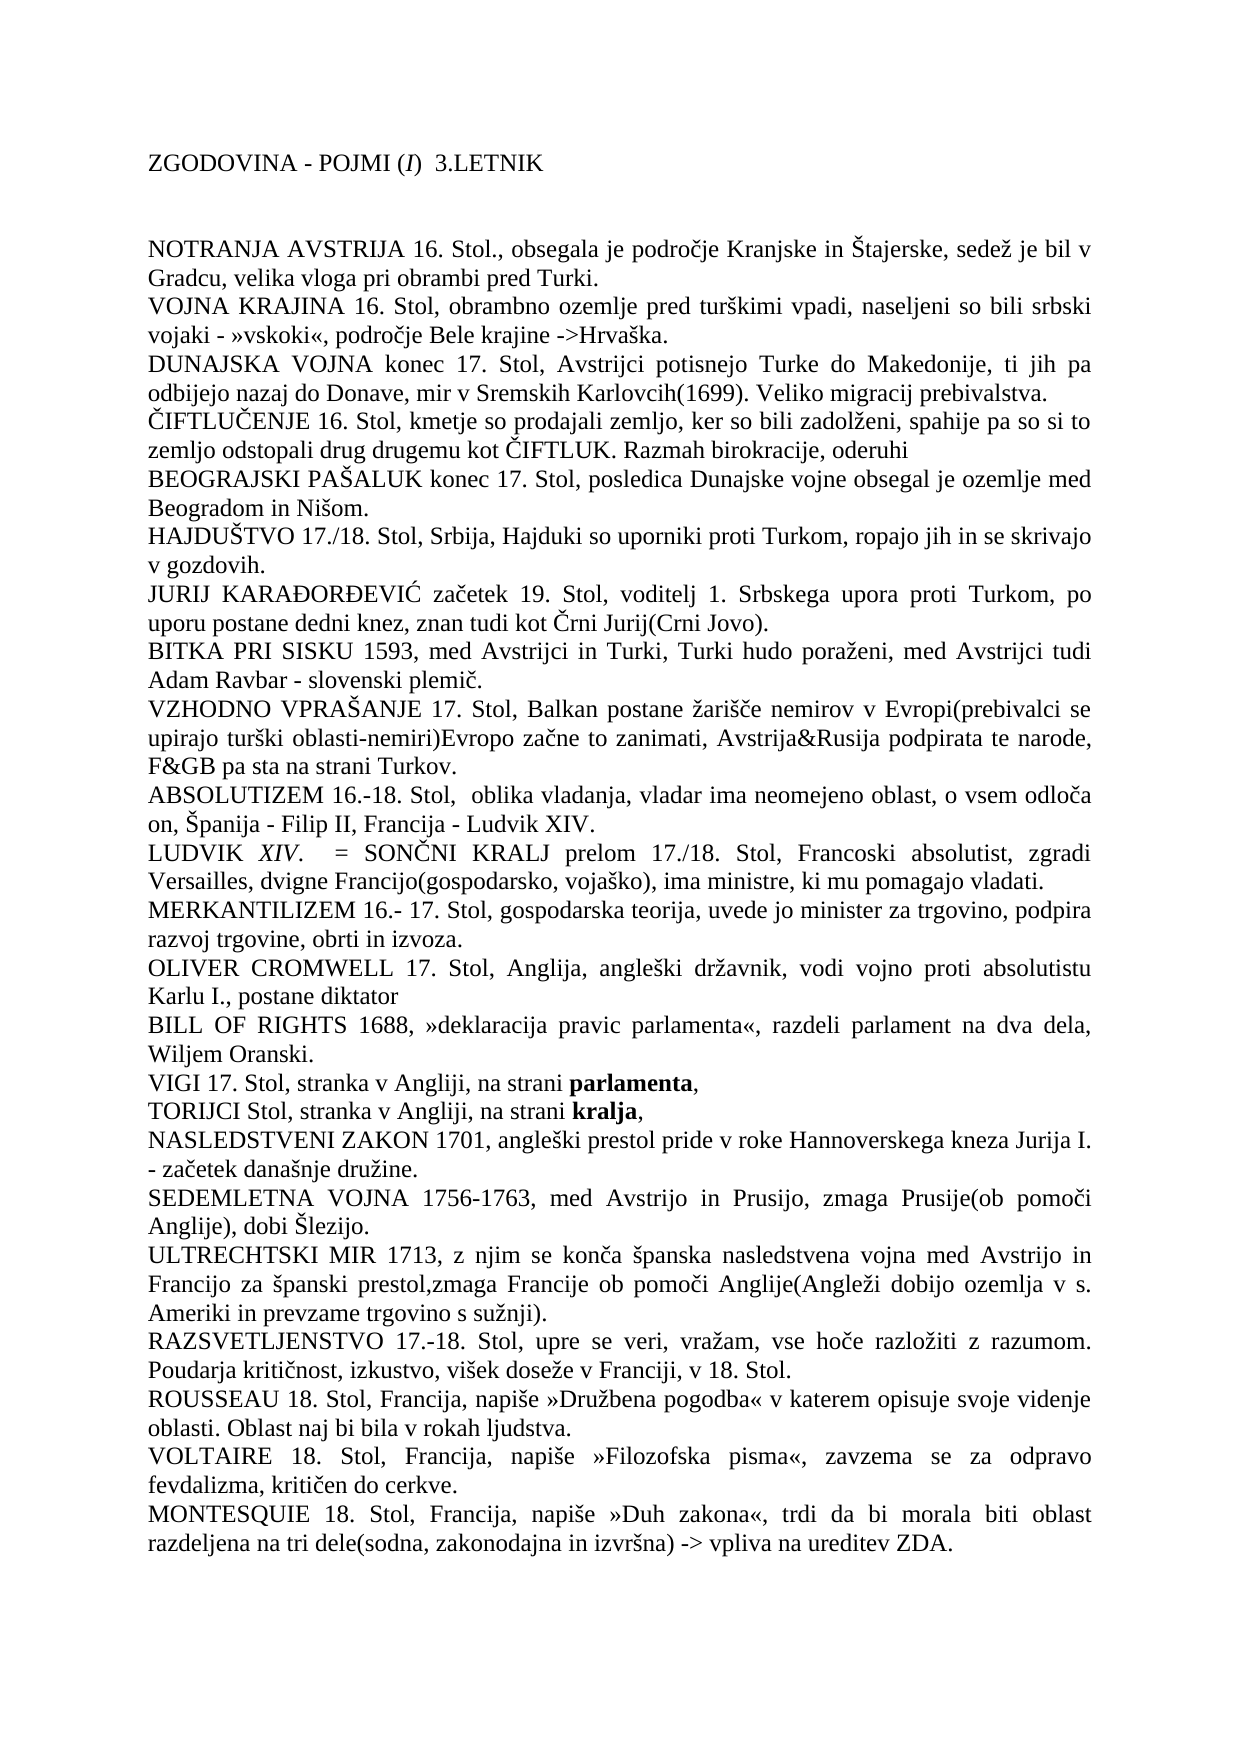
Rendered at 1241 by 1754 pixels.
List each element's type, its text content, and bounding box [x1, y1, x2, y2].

text TORIJCI Stol, stranka v Angliji, na strani kralja, [148, 1096, 1093, 1125]
text VOJNA KRAJINA 16. Stol, obrambno ozemlje pred turškimi vpadi, naseljeni so bili srbski vojaki - »vskoki«, področje Bele krajine ->Hrvaška. [148, 291, 1093, 349]
text OLIVER CROMWELL 17. Stol, Anglija, angleški državnik, vodi vojno proti absolutistu Karlu I., postane diktator [148, 953, 1093, 1010]
text NOTRANJA AVSTRIJA 16. Stol., obsegala je področje Kranjske in Štajerske, sedež je bil v Gradcu, velika vloga pri obrambi pred Turki. [148, 234, 1093, 291]
text ABSOLUTIZEM 16.-18. Stol, oblika vladanja, vladar ima neomejeno oblast, o vsem odloča on, Španija - Filip II, Francija - Ludvik XIV. [148, 780, 1093, 838]
text BITKA PRI SISKU 1593, med Avstrijci in Turki, Turki hudo poraženi, med Avstrijci tudi Adam Ravbar - slovenski plemič. [148, 636, 1093, 694]
text DUNAJSKA VOJNA konec 17. Stol, Avstrijci potisnejo Turke do Makedonije, ti jih pa odbijejo nazaj do Donave, mir v Sremskih Karlovcih(1699). Veliko migracij prebivalstva. [148, 349, 1093, 406]
text VOLTAIRE 18. Stol, Francija, napiše »Filozofska pisma«, zavzema se za odpravo fevdalizma, kritičen do cerkve. [148, 1441, 1093, 1499]
text HAJDUŠTVO 17./18. Stol, Srbija, Hajduki so uporniki proti Turkom, ropajo jih in se skrivajo v gozdovih. [148, 521, 1093, 579]
text JURIJ KARAĐORĐEVIĆ začetek 19. Stol, voditelj 1. Srbskega upora proti Turkom, po uporu postane dedni knez, znan tudi kot Črni Jurij(Crni Jovo). [148, 579, 1093, 636]
text ULTRECHTSKI MIR 1713, z njim se konča španska nasledstvena vojna med Avstrijo in Francijo za španski prestol,zmaga Francije ob pomoči Anglije(Angleži dobijo ozemlja v s. Ameriki in prevzame trgovino s sužnji). [148, 1240, 1093, 1326]
text RAZSVETLJENSTVO 17.-18. Stol, upre se veri, vražam, vse hoče razložiti z razumom. Poudarja kritičnost, izkustvo, višek doseže v Franciji, v 18. Stol. [148, 1326, 1093, 1384]
text MONTESQUIE 18. Stol, Francija, napiše »Duh zakona«, trdi da bi morala biti oblast razdeljena na tri dele(sodna, zakonodajna in izvršna) -> vpliva na ureditev ZDA. [148, 1499, 1093, 1556]
text ROUSSEAU 18. Stol, Francija, napiše »Družbena pogodba« v katerem opisuje svoje videnje oblasti. Oblast naj bi bila v rokah ljudstva. [148, 1384, 1093, 1441]
text ZGODOVINA - POJMI (I) 3.LETNIK [148, 148, 1093, 176]
text SEDEMLETNA VOJNA 1756-1763, med Avstrijo in Prusijo, zmaga Prusije(ob pomoči Anglije), dobi Šlezijo. [148, 1183, 1093, 1240]
text MERKANTILIZEM 16.- 17. Stol, gospodarska teorija, uvede jo minister za trgovino, podpira razvoj trgovine, obrti in izvoza. [148, 895, 1093, 953]
text NASLEDSTVENI ZAKON 1701, angleški prestol pride v roke Hannoverskega kneza Jurija I. - začetek današnje družine. [148, 1125, 1093, 1183]
text LUDVIK XIV. = SONČNI KRALJ prelom 17./18. Stol, Francoski absolutist, zgradi Versailles, dvigne Francijo(gospodarsko, vojaško), ima ministre, ki mu pomagajo vladati. [148, 838, 1093, 895]
text BILL OF RIGHTS 1688, »deklaracija pravic parlamenta«, razdeli parlament na dva dela, Wiljem Oranski. [148, 1010, 1093, 1068]
text BEOGRAJSKI PAŠALUK konec 17. Stol, posledica Dunajske vojne obsegal je ozemlje med Beogradom in Nišom. [148, 464, 1093, 521]
text VIGI 17. Stol, stranka v Angliji, na strani parlamenta, [148, 1068, 1093, 1096]
text ČIFTLUČENJE 16. Stol, kmetje so prodajali zemljo, ker so bili zadolženi, spahije pa so si to zemljo odstopali drug drugemu kot ČIFTLUK. Razmah birokracije, oderuhi [148, 406, 1093, 464]
text VZHODNO VPRAŠANJE 17. Stol, Balkan postane žarišče nemirov v Evropi(prebivalci se upirajo turški oblasti-nemiri)Evropo začne to zanimati, Avstrija&Rusija podpirata te narode, F&GB pa sta na strani Turkov. [148, 694, 1093, 780]
